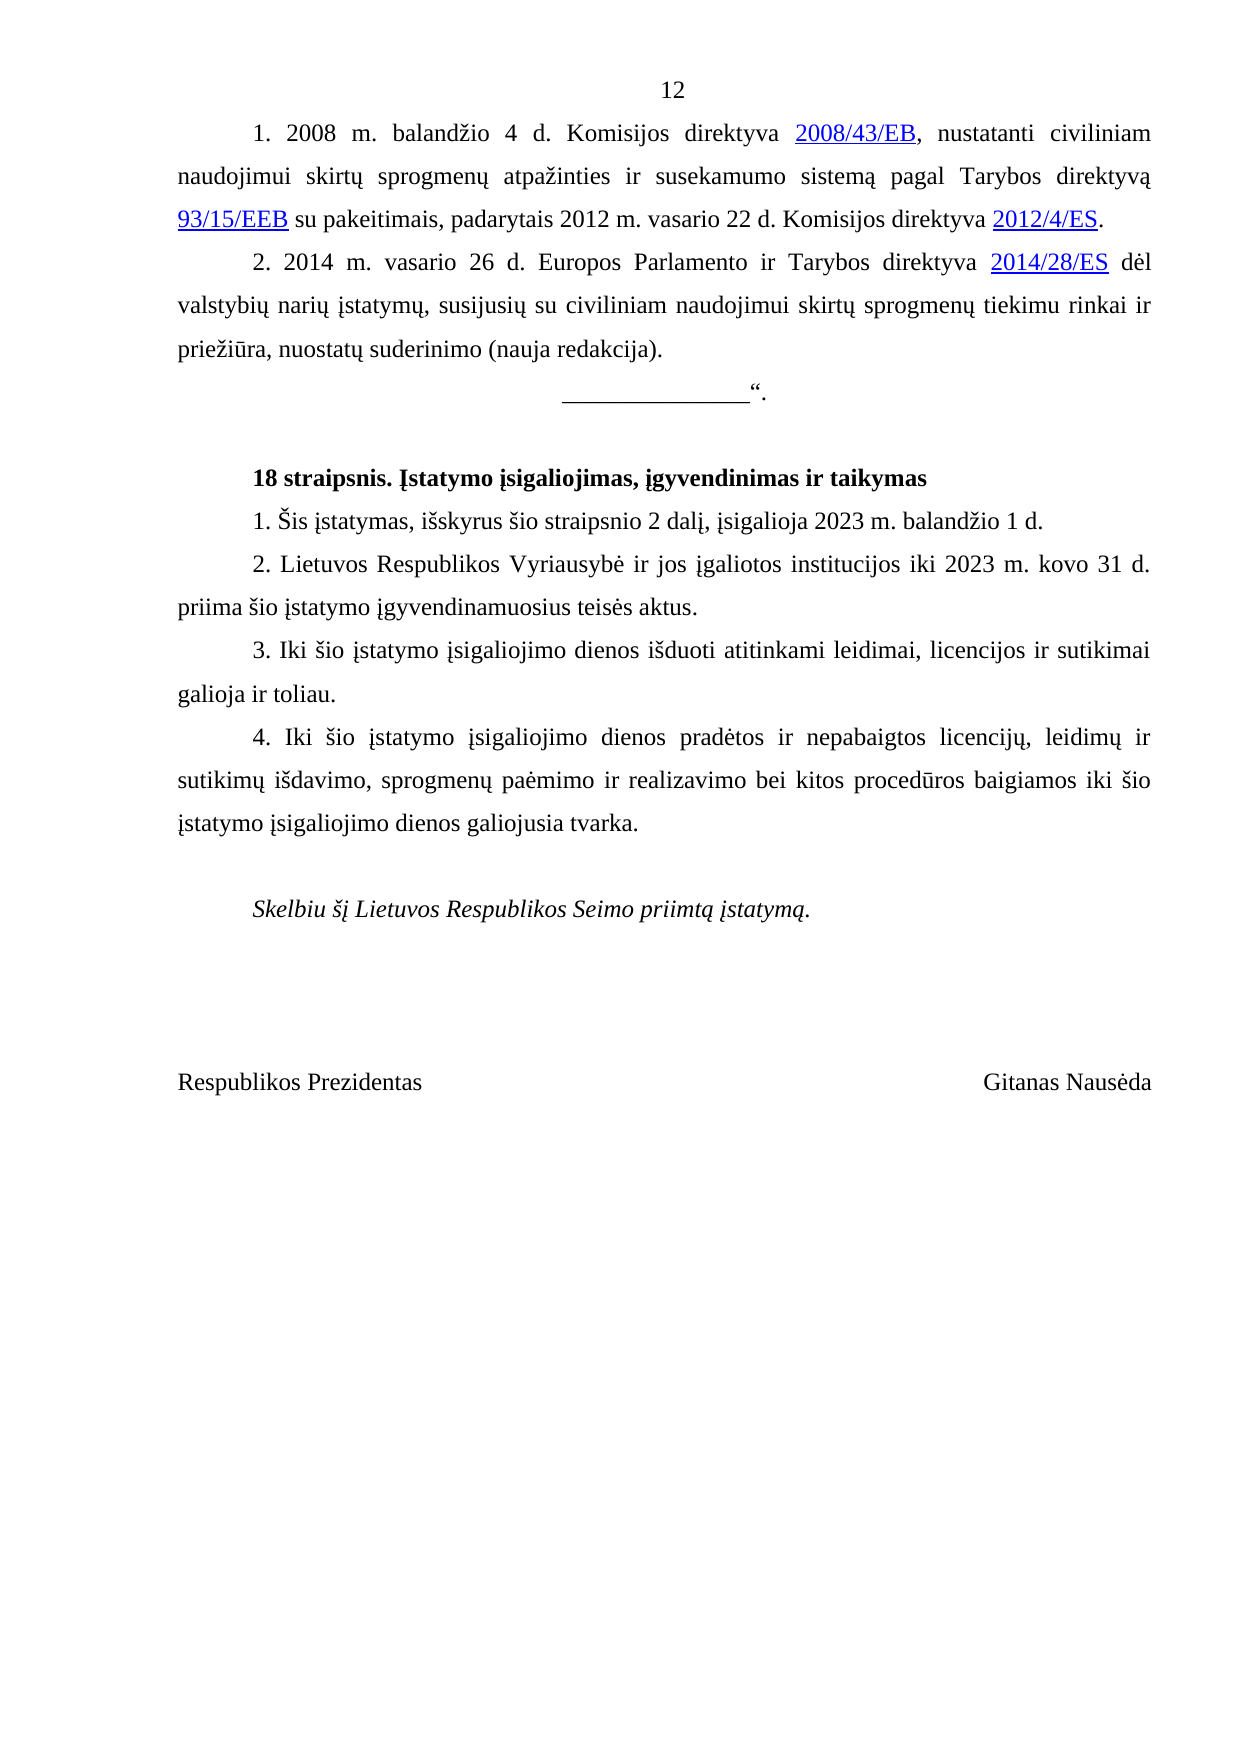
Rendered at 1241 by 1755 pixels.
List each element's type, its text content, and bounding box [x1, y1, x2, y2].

text 18 straipsnis. Įstatymo įsigaliojimas, įgyvendinimas ir taikymas [177, 463, 1152, 492]
text 1. Šis įstatymas, išskyrus šio straipsnio 2 dalį, įsigalioja 2023 m. balandžio 1 d. [177, 506, 1152, 535]
text _______________“. [177, 377, 1152, 406]
text 2. Lietuvos Respublikos Vyriausybė ir jos įgaliotos institucijos iki 2023 m. kovo 31 d. priima šio įstatymo įgyvendinamuosius teisės aktus. [177, 549, 1152, 621]
text 4. Iki šio įstatymo įsigaliojimo dienos pradėtos ir nepabaigtos licencijų, leidimų ir sutikimų išdavimo, sprogmenų paėmimo ir realizavimo bei kitos procedūros baigiamos iki šio įstatymo įsigaliojimo dienos galiojusia tvarka. [177, 722, 1152, 837]
text 3. Iki šio įstatymo įsigaliojimo dienos išduoti atitinkami leidimai, licencijos ir sutikimai galioja ir toliau. [177, 636, 1152, 707]
text 2. 2014 m. vasario 26 d. Europos Parlamento ir Tarybos direktyva 2014/28/ES dėl valstybių narių įstatymų, susijusių su civiliniam naudojimui skirtų sprogmenų tiekimu rinkai ir priežiūra, nuostatų suderinimo (nauja redakcija). [177, 247, 1152, 362]
text 1. 2008 m. balandžio 4 d. Komisijos direktyva 2008/43/EB, nustatanti civiliniam naudojimui skirtų sprogmenų atpažinties ir susekamumo sistemą pagal Tarybos direktyvą 93/15/EEB su pakeitimais, padarytais 2012 m. vasario 22 d. Komisijos direktyva 2012/4/ES. [177, 118, 1152, 233]
text Skelbiu šį Lietuvos Respublikos Seimo priimtą įstatymą. [177, 894, 1152, 923]
text Respublikos Prezidentas Gitanas Nausėda [177, 1067, 1152, 1096]
